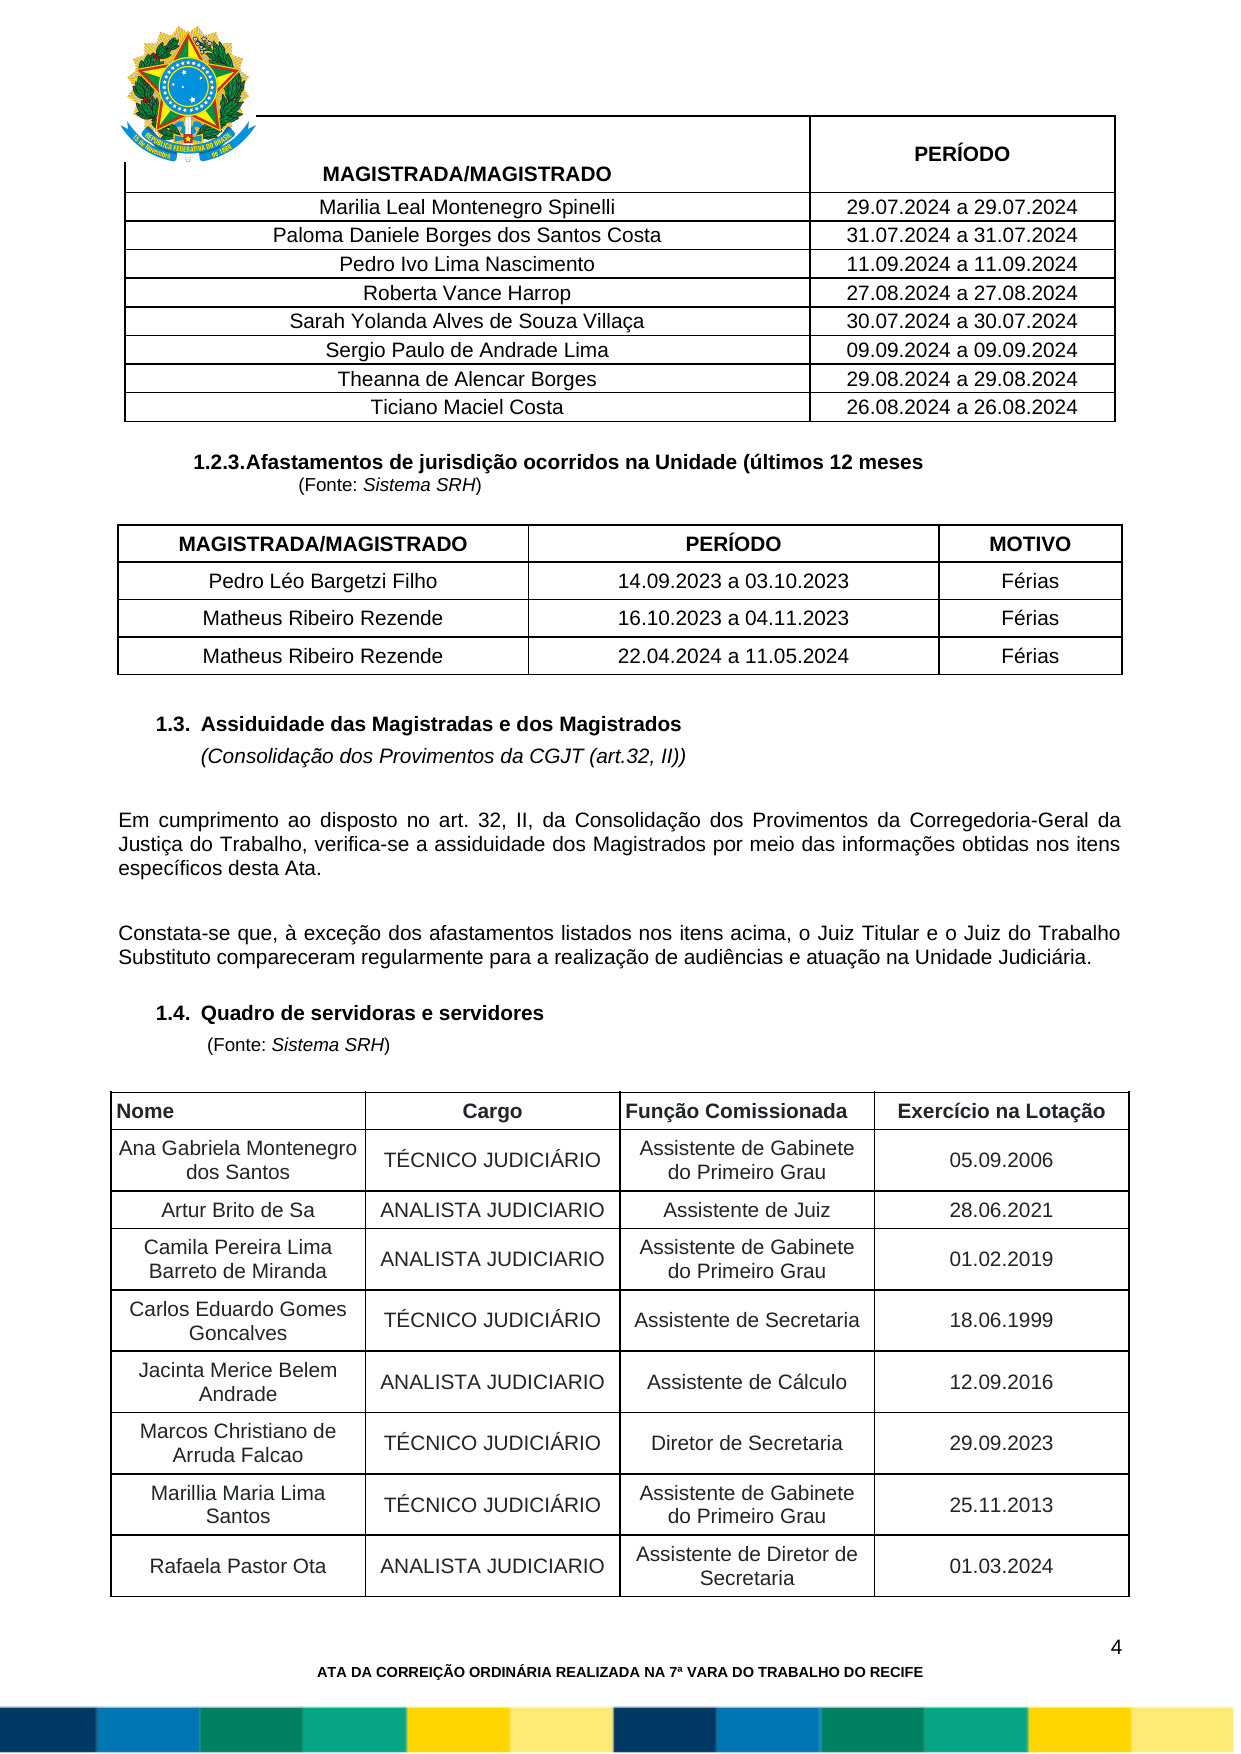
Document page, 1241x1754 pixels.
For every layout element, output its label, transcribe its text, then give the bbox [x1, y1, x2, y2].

table_cell Marillia Maria Lima Santos [112, 1475, 365, 1534]
table_cell Carlos Eduardo Gomes Goncalves [112, 1291, 365, 1350]
table_header MOTIVO [940, 526, 1121, 561]
text Em cumprimento ao disposto no art. 32, II, da Consolidação dos Provimentos da Corregedoria-Geral da Justiça do Trabalho, verifica-se a assiduidade dos Magistrados por meio das informações obtidas nos itens específicos desta Ata. [118, 808, 1122, 880]
table_cell ANALISTA JUDICIARIO [366, 1352, 619, 1412]
table_cell 29.08.2024 a 29.08.2024 [811, 365, 1114, 392]
table_cell Férias [940, 638, 1121, 673]
list Quadro de servidoras e servidores [156, 1001, 1122, 1025]
table_cell 31.07.2024 a 31.07.2024 [811, 222, 1114, 249]
table_cell 18.06.1999 [875, 1291, 1128, 1350]
table_cell 05.09.2006 [875, 1130, 1128, 1190]
table_cell TÉCNICO JUDICIÁRIO [366, 1475, 619, 1534]
table_header Cargo [366, 1093, 619, 1129]
table_cell Sarah Yolanda Alves de Souza Villaça [126, 308, 809, 334]
table_cell 25.11.2013 [875, 1475, 1128, 1534]
table_cell 22.04.2024 a 11.05.2024 [529, 638, 938, 673]
table_header PERÍODO [811, 117, 1114, 191]
table_header Exercício na Lotação [875, 1093, 1128, 1129]
table_cell Matheus Ribeiro Rezende [119, 638, 528, 673]
table_cell Pedro Léo Bargetzi Filho [119, 563, 528, 599]
text (Fonte: Sistema SRH) [298, 474, 1122, 496]
table_cell TÉCNICO JUDICIÁRIO [366, 1130, 619, 1190]
table_cell Sergio Paulo de Andrade Lima [126, 336, 809, 363]
table_cell TÉCNICO JUDICIÁRIO [366, 1291, 619, 1350]
table_cell Marcos Christiano de Arruda Falcao [112, 1413, 365, 1473]
table_header Nome [112, 1093, 365, 1129]
table_cell 16.10.2023 a 04.11.2023 [529, 600, 938, 636]
table_cell 14.09.2023 a 03.10.2023 [529, 563, 938, 599]
table_cell 09.09.2024 a 09.09.2024 [811, 336, 1114, 363]
table_cell 12.09.2016 [875, 1352, 1128, 1412]
table_cell Assistente de Diretor de Secretaria [621, 1536, 874, 1596]
list Afastamentos de jurisdição ocorridos na Unidade (últimos 12 meses [193, 450, 1122, 474]
table_cell 01.03.2024 [875, 1536, 1128, 1596]
table_cell Ticiano Maciel Costa [126, 393, 809, 421]
table_cell 01.02.2019 [875, 1229, 1128, 1289]
table_cell Artur Brito de Sa [112, 1192, 365, 1227]
text (Consolidação dos Provimentos da CGJT (art.32, II)) [127, 744, 1122, 768]
table_cell Assistente de Cálculo [621, 1352, 874, 1412]
table_cell Rafaela Pastor Ota [112, 1536, 365, 1596]
table_cell Férias [940, 600, 1121, 636]
table_cell Assistente de Gabinete do Primeiro Grau [621, 1229, 874, 1289]
table_cell Camila Pereira Lima Barreto de Miranda [112, 1229, 365, 1289]
table_cell Diretor de Secretaria [621, 1413, 874, 1473]
table_cell 26.08.2024 a 26.08.2024 [811, 393, 1114, 421]
table_cell ANALISTA JUDICIARIO [366, 1229, 619, 1289]
table_cell Jacinta Merice Belem Andrade [112, 1352, 365, 1412]
table_header MAGISTRADA/MAGISTRADO [126, 117, 809, 191]
table_cell 29.07.2024 a 29.07.2024 [811, 193, 1114, 220]
table_cell ANALISTA JUDICIARIO [366, 1192, 619, 1227]
text Constata-se que, à exceção dos afastamentos listados nos itens acima, o Juiz Titular e o Juiz do Trabalho Substituto compareceram regularmente para a realização de audiências e atuação na Unidade Judiciária. [118, 921, 1122, 969]
table_cell 29.09.2023 [875, 1413, 1128, 1473]
table_cell Paloma Daniele Borges dos Santos Costa [126, 222, 809, 249]
table_cell Assistente de Secretaria [621, 1291, 874, 1350]
table_cell Ana Gabriela Montenegro dos Santos [112, 1130, 365, 1190]
table_header MAGISTRADA/MAGISTRADO [119, 526, 528, 561]
table_header Função Comissionada [621, 1093, 874, 1129]
table_cell Assistente de Juiz [621, 1192, 874, 1227]
table_cell Assistente de Gabinete do Primeiro Grau [621, 1475, 874, 1534]
text (Fonte: Sistema SRH) [119, 1033, 1122, 1055]
table_cell Férias [940, 563, 1121, 599]
table_cell ANALISTA JUDICIARIO [366, 1536, 619, 1596]
table_cell 28.06.2021 [875, 1192, 1128, 1227]
table_cell Marilia Leal Montenegro Spinelli [126, 193, 809, 220]
table_cell Theanna de Alencar Borges [126, 365, 809, 392]
table_cell TÉCNICO JUDICIÁRIO [366, 1413, 619, 1473]
table_header PERÍODO [529, 526, 938, 561]
table_cell 11.09.2024 a 11.09.2024 [811, 250, 1114, 277]
list Assiduidade das Magistradas e dos Magistrados [156, 711, 1122, 735]
table_cell Matheus Ribeiro Rezende [119, 600, 528, 636]
table_cell Roberta Vance Harrop [126, 279, 809, 306]
table_cell Pedro Ivo Lima Nascimento [126, 250, 809, 277]
table_cell 27.08.2024 a 27.08.2024 [811, 279, 1114, 306]
table_cell Assistente de Gabinete do Primeiro Grau [621, 1130, 874, 1190]
table_cell 30.07.2024 a 30.07.2024 [811, 308, 1114, 334]
